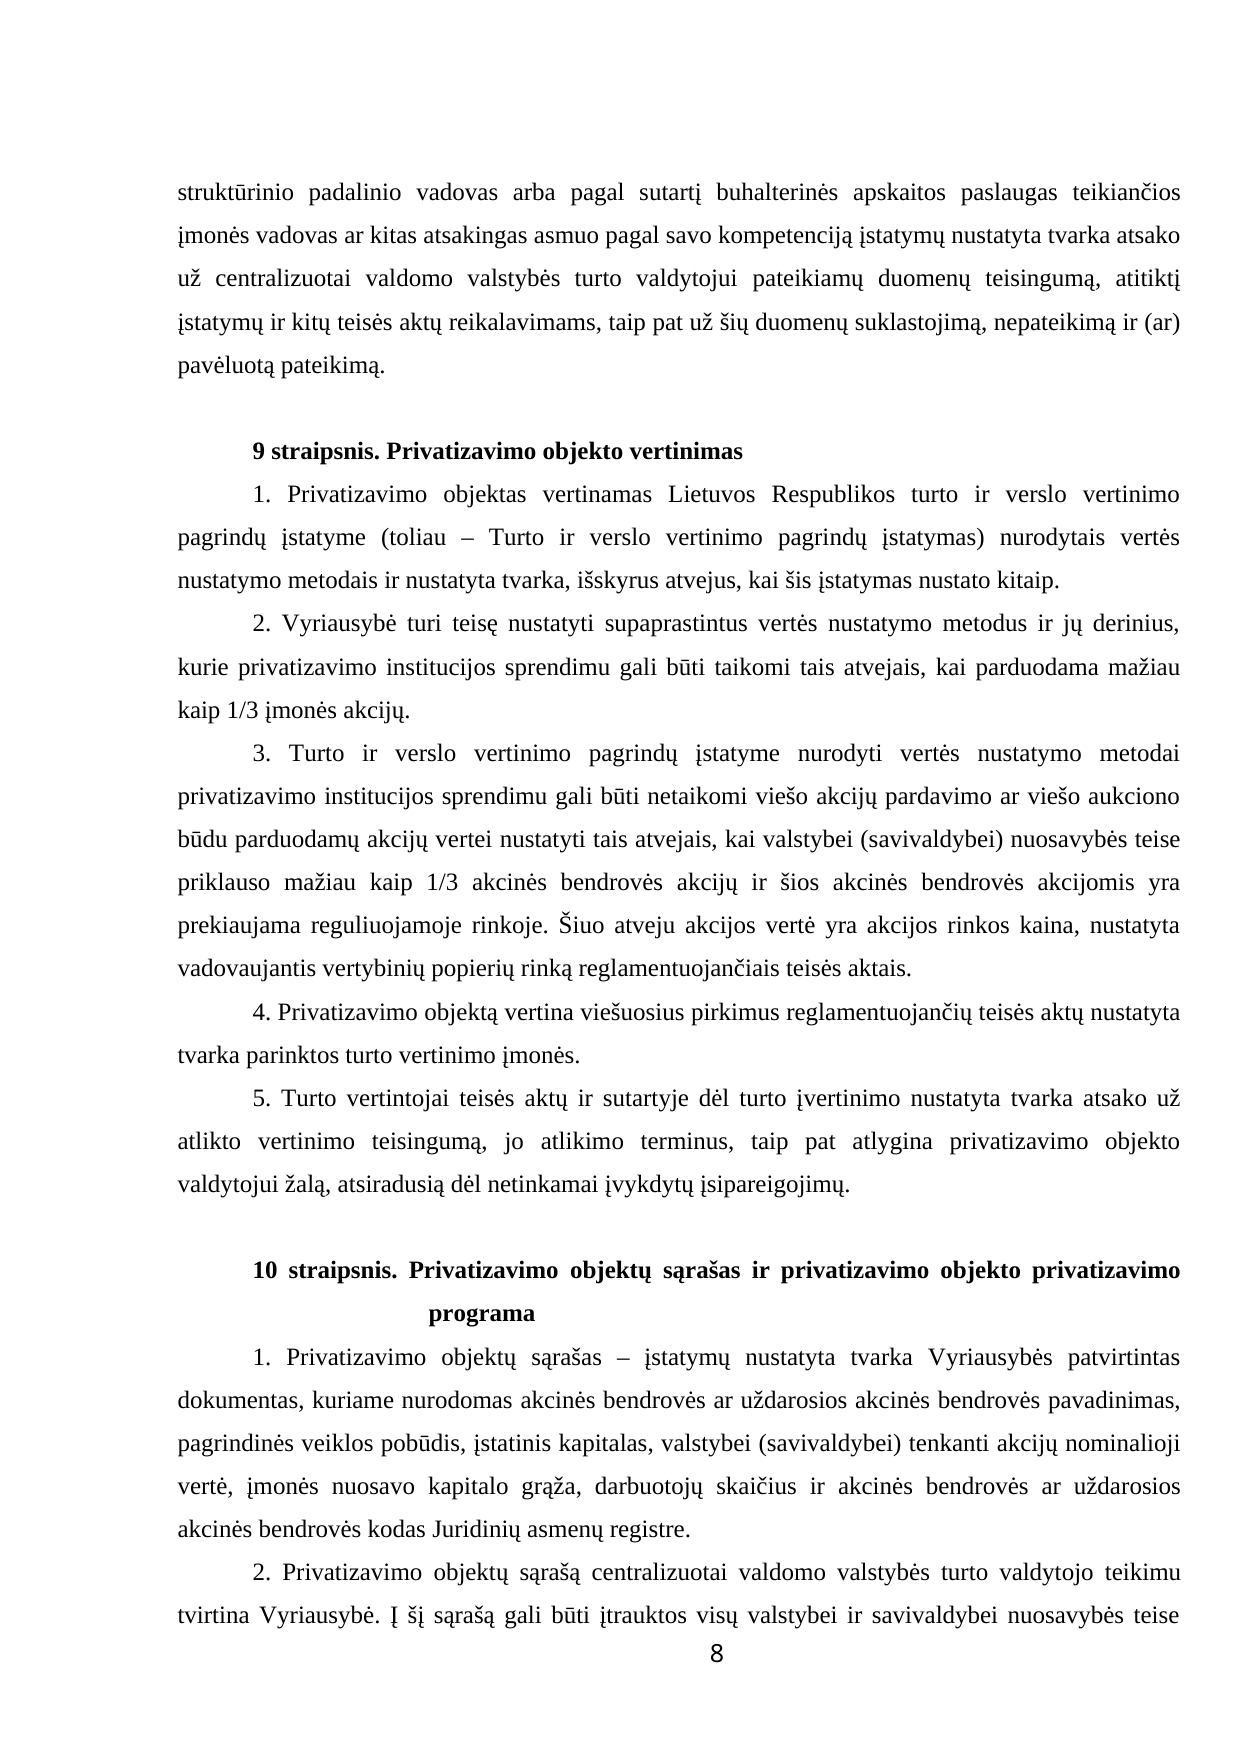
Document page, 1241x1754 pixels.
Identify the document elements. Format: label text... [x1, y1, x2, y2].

text 10 straipsnis. Privatizavimo objektų sąrašas ir privatizavimo objekto privatizavimo programa [252, 1255, 1181, 1327]
text struktūrinio padalinio vadovas arba pagal sutartį buhalterinės apskaitos paslaugas teikiančios įmonės vadovas ar kitas atsakingas asmuo pagal savo kompetenciją įstatymų nustatyta tvarka atsako už centralizuotai valdomo valstybės turto valdytojui pateikiamų duomenų teisingumą, atitiktį įstatymų ir kitų teisės aktų reikalavimams, taip pat už šių duomenų suklastojimą, nepateikimą ir (ar) pavėluotą pateikimą. [177, 177, 1181, 378]
text 3. Turto ir verslo vertinimo pagrindų įstatyme nurodyti vertės nustatymo metodai privatizavimo institucijos sprendimu gali būti netaikomi viešo akcijų pardavimo ar viešo aukciono būdu parduodamų akcijų vertei nustatyti tais atvejais, kai valstybei (savivaldybei) nuosavybės teise priklauso mažiau kaip 1/3 akcinės bendrovės akcijų ir šios akcinės bendrovės akcijomis yra prekiaujama reguliuojamoje rinkoje. Šiuo atveju akcijos vertė yra akcijos rinkos kaina, nustatyta vadovaujantis vertybinių popierių rinką reglamentuojančiais teisės aktais. [177, 738, 1181, 982]
text 1. Privatizavimo objektų sąrašas – įstatymų nustatyta tvarka Vyriausybės patvirtintas dokumentas, kuriame nurodomas akcinės bendrovės ar uždarosios akcinės bendrovės pavadinimas, pagrindinės veiklos pobūdis, įstatinis kapitalas, valstybei (savivaldybei) tenkanti akcijų nominalioji vertė, įmonės nuosavo kapitalo grąža, darbuotojų skaičius ir akcinės bendrovės ar uždarosios akcinės bendrovės kodas Juridinių asmenų registre. [177, 1342, 1181, 1543]
text 4. Privatizavimo objektą vertina viešuosius pirkimus reglamentuojančių teisės aktų nustatyta tvarka parinktos turto vertinimo įmonės. [177, 997, 1181, 1068]
text 2. Vyriausybė turi teisę nustatyti supaprastintus vertės nustatymo metodus ir jų derinius, kurie privatizavimo institucijos sprendimu gali būti taikomi tais atvejais, kai parduodama mažiau kaip 1/3 įmonės akcijų. [177, 608, 1181, 723]
text 2. Privatizavimo objektų sąrašą centralizuotai valdomo valstybės turto valdytojo teikimu tvirtina Vyriausybė. Į šį sąrašą gali būti įtrauktos visų valstybei ir savivaldybei nuosavybės teise [177, 1557, 1181, 1629]
text 9 straipsnis. Privatizavimo objekto vertinimas [177, 436, 1181, 465]
text 5. Turto vertintojai teisės aktų ir sutartyje dėl turto įvertinimo nustatyta tvarka atsako už atlikto vertinimo teisingumą, jo atlikimo terminus, taip pat atlygina privatizavimo objekto valdytojui žalą, atsiradusią dėl netinkamai įvykdytų įsipareigojimų. [177, 1083, 1181, 1198]
text 1. Privatizavimo objektas vertinamas Lietuvos Respublikos turto ir verslo vertinimo pagrindų įstatyme (toliau – Turto ir verslo vertinimo pagrindų įstatymas) nurodytais vertės nustatymo metodais ir nustatyta tvarka, išskyrus atvejus, kai šis įstatymas nustato kitaip. [177, 479, 1181, 594]
